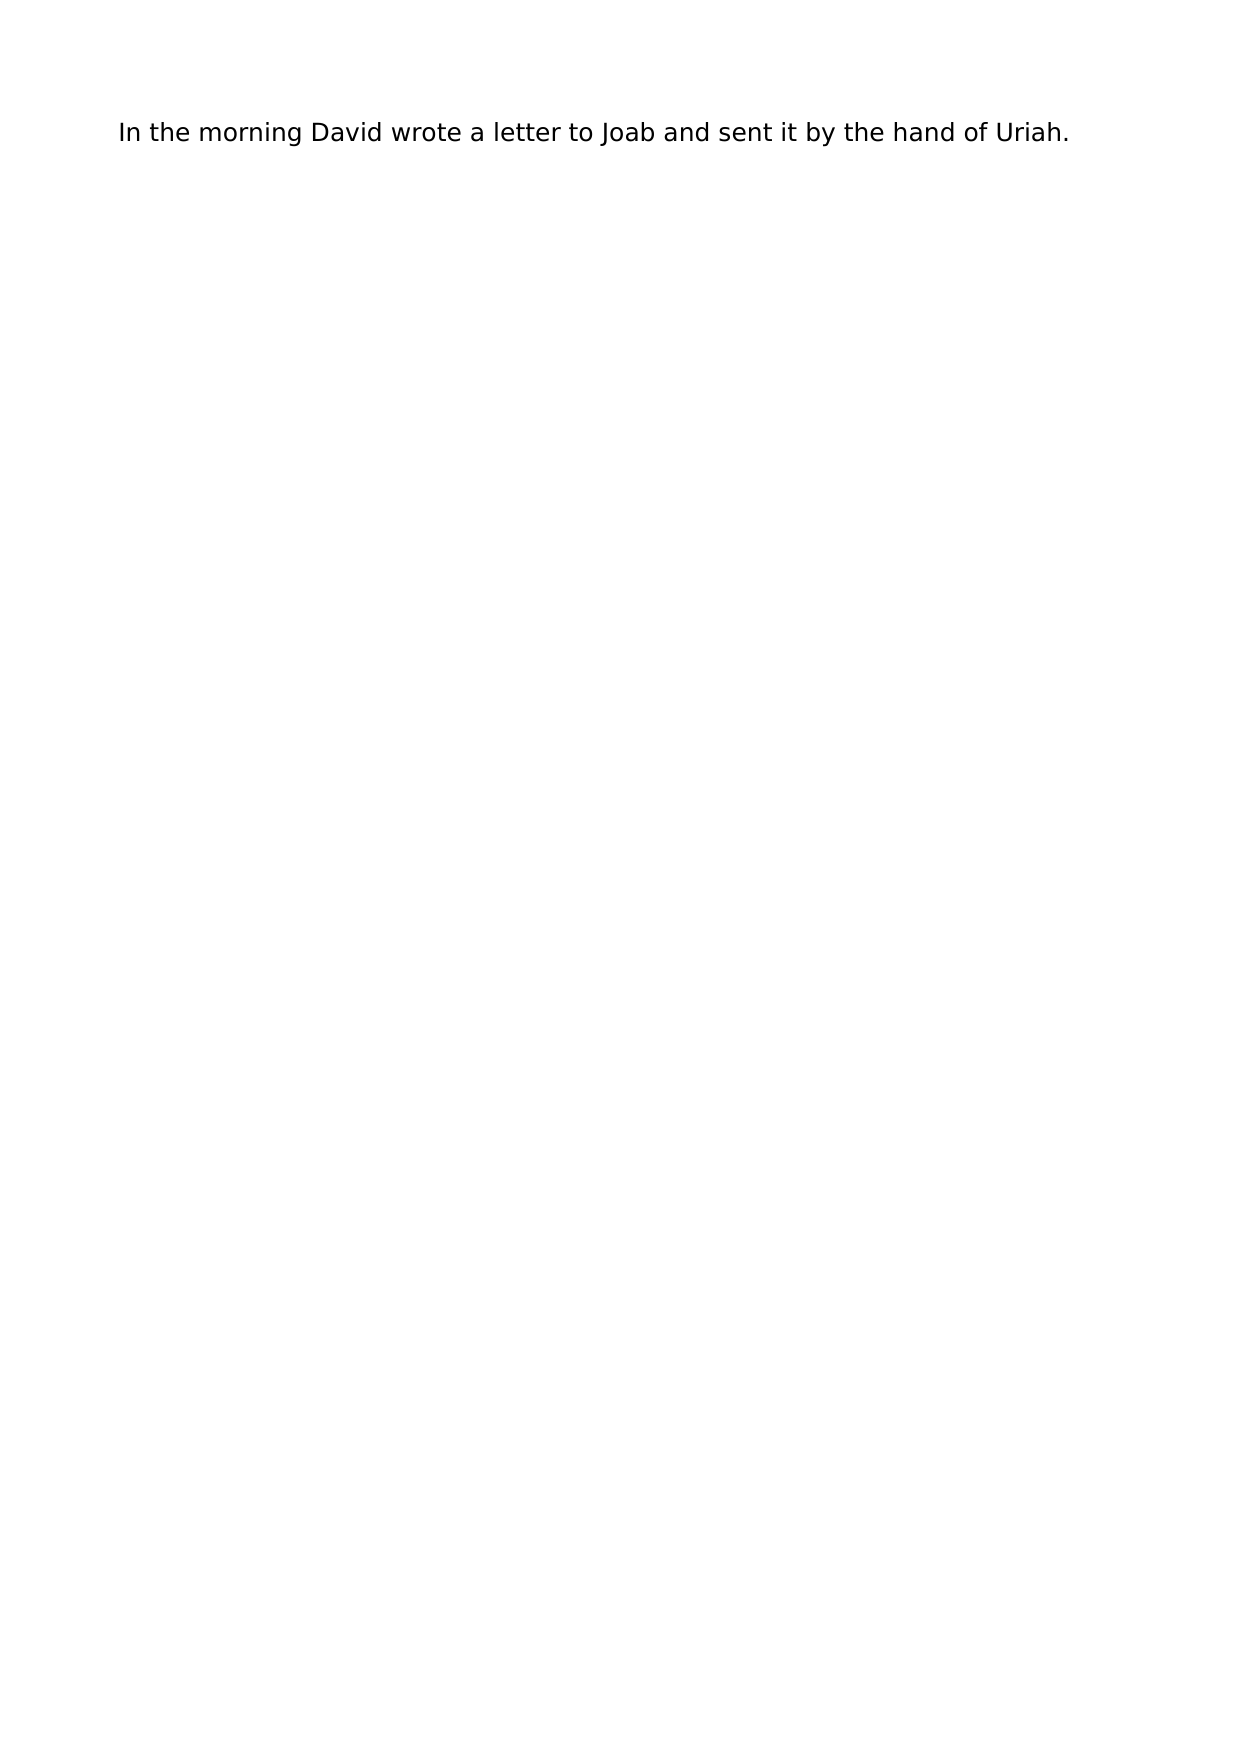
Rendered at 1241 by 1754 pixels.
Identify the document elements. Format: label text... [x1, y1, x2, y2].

text In the morning David wrote a letter to Joab and sent it by the hand of Uriah. [118, 118, 1122, 147]
